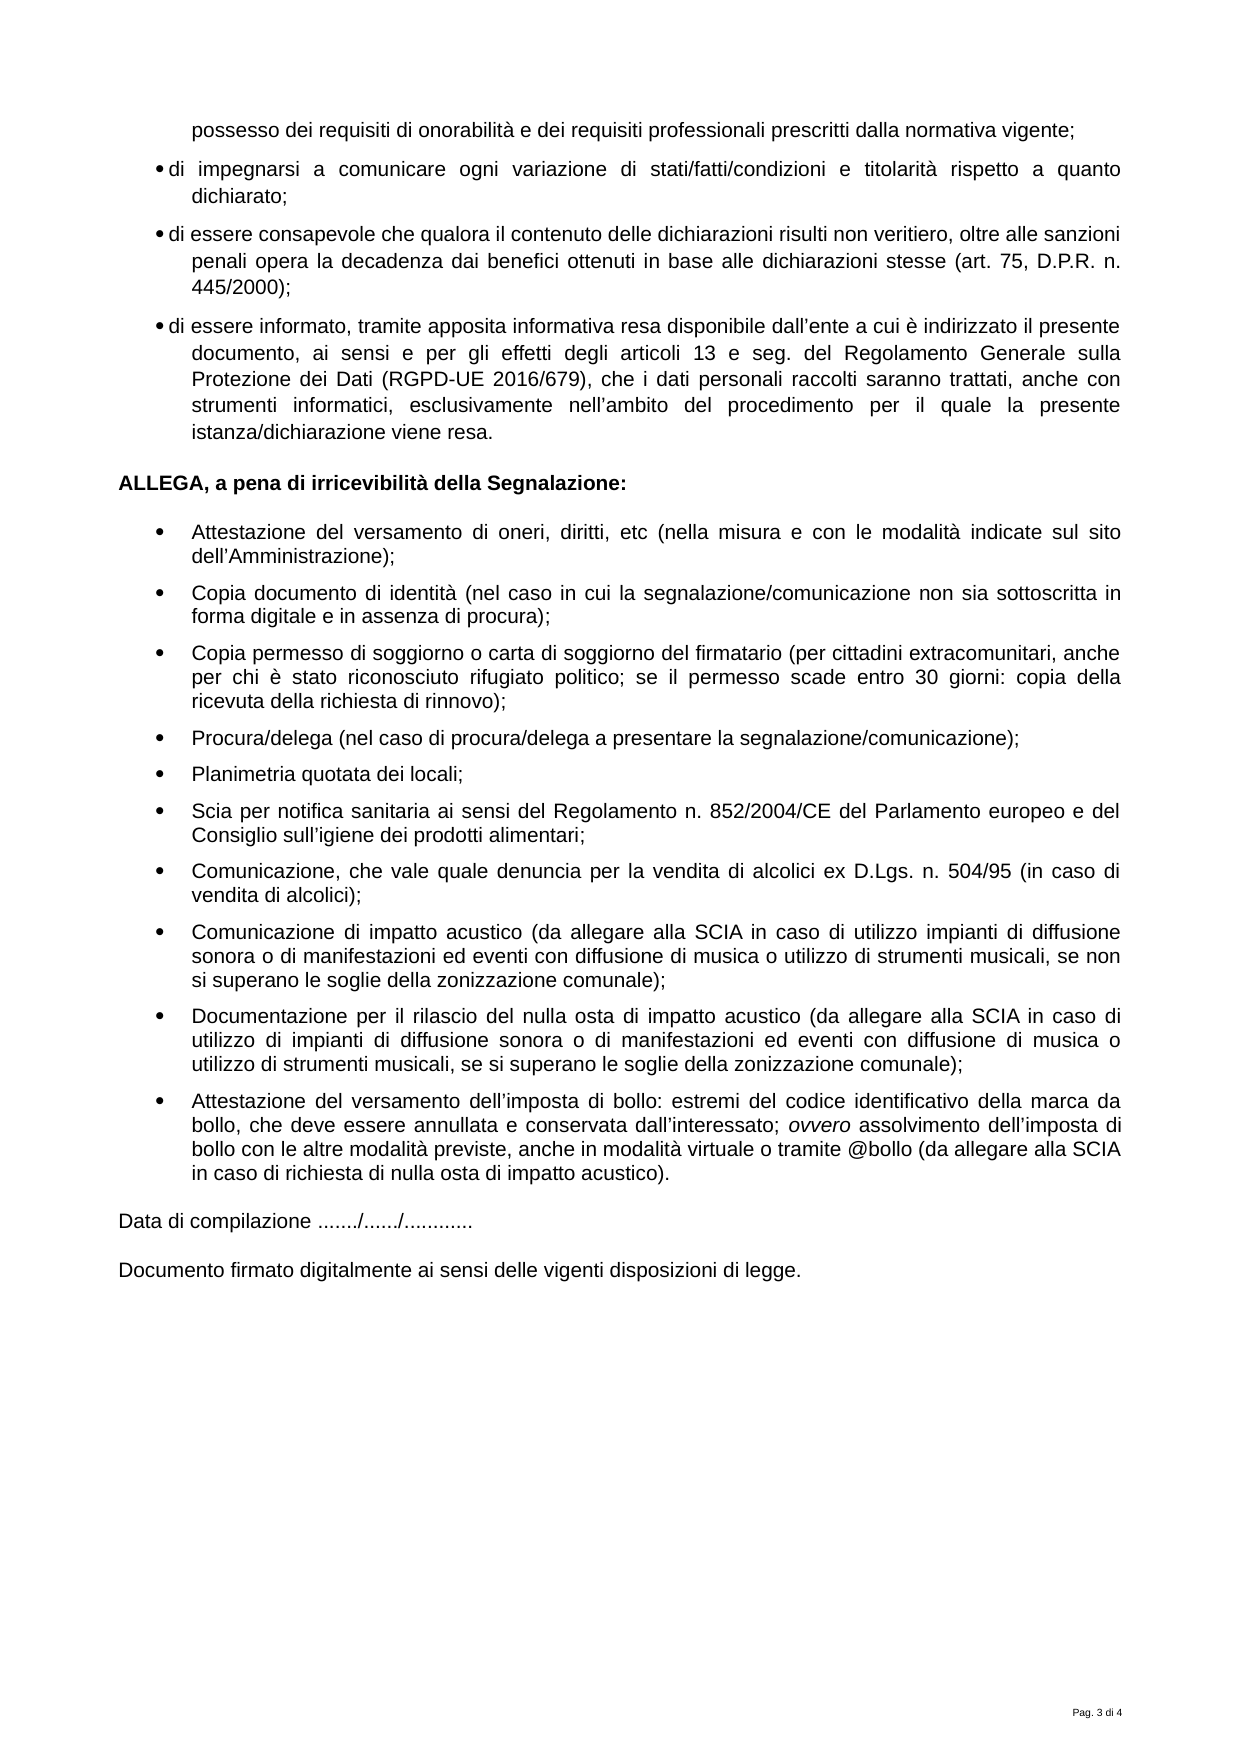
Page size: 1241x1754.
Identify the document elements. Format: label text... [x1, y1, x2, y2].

list Procura/delega (nel caso di procura/delega a presentare la segnalazione/comunicazione); [156, 725, 1122, 749]
list Copia permesso di soggiorno o carta di soggiorno del firmatario (per cittadini extracomunitari, anche per chi è stato riconosciuto rifugiato politico; se il permesso scade entro 30 giorni: copia della ricevuta della richiesta di rinnovo); [156, 641, 1122, 713]
text Data di compilazione ......./....../............ [118, 1209, 1122, 1233]
list Attestazione del versamento di oneri, diritti, etc (nella misura e con le modalità indicate sul sito dell’Amministrazione); [156, 520, 1122, 568]
list Attestazione del versamento dell’imposta di bollo: estremi del codice identificativo della marca da bollo, che deve essere annullata e conservata dall’interessato; ovvero assolvimento dell’imposta di bollo con le altre modalità previste, anche in modalità virtuale o tramite @bollo (da allegare alla SCIA in caso di richiesta di nulla osta di impatto acustico). [156, 1088, 1122, 1184]
text ALLEGA, a pena di irricevibilità della Segnalazione: [118, 471, 1122, 495]
list Planimetria quotata dei locali; [156, 762, 1122, 786]
list Scia per notifica sanitaria ai sensi del Regolamento n. 852/2004/CE del Parlamento europeo e del Consiglio sull’igiene dei prodotti alimentari; [156, 798, 1122, 846]
list Comunicazione di impatto acustico (da allegare alla SCIA in caso di utilizzo impianti di diffusione sonora o di manifestazioni ed eventi con diffusione di musica o utilizzo di strumenti musicali, se non si superano le soglie della zonizzazione comunale); [156, 919, 1122, 991]
list di essere informato, tramite apposita informativa resa disponibile dall’ente a cui è indirizzato il presente documento, ai sensi e per gli effetti degli articoli 13 e seg. del Regolamento Generale sulla Protezione dei Dati (RGPD-UE 2016/679), che i dati personali raccolti saranno trattati, anche con strumenti informatici, esclusivamente nell’ambito del procedimento per il quale la presente istanza/dichiarazione viene resa. [156, 314, 1122, 443]
text Documento firmato digitalmente ai sensi delle vigenti disposizioni di legge. [118, 1258, 1122, 1282]
list di impegnarsi a comunicare ogni variazione di stati/fatti/condizioni e titolarità rispetto a quanto dichiarato; [156, 157, 1122, 207]
list di essere consapevole che qualora il contenuto delle dichiarazioni risulti non veritiero, oltre alle sanzioni penali opera la decadenza dai benefici ottenuti in base alle dichiarazioni stesse (art. 75, D.P.R. n. 445/2000); [156, 222, 1122, 299]
list Copia documento di identità (nel caso in cui la segnalazione/comunicazione non sia sottoscritta in forma digitale e in assenza di procura); [156, 580, 1122, 628]
list Documentazione per il rilascio del nulla osta di impatto acustico (da allegare alla SCIA in caso di utilizzo di impianti di diffusione sonora o di manifestazioni ed eventi con diffusione di musica o utilizzo di strumenti musicali, se si superano le soglie della zonizzazione comunale); [156, 1004, 1122, 1076]
list Comunicazione, che vale quale denuncia per la vendita di alcolici ex D.Lgs. n. 504/95 (in caso di vendita di alcolici); [156, 859, 1122, 907]
list possesso dei requisiti di onorabilità e dei requisiti professionali prescritti dalla normativa vigente; [156, 118, 1122, 142]
